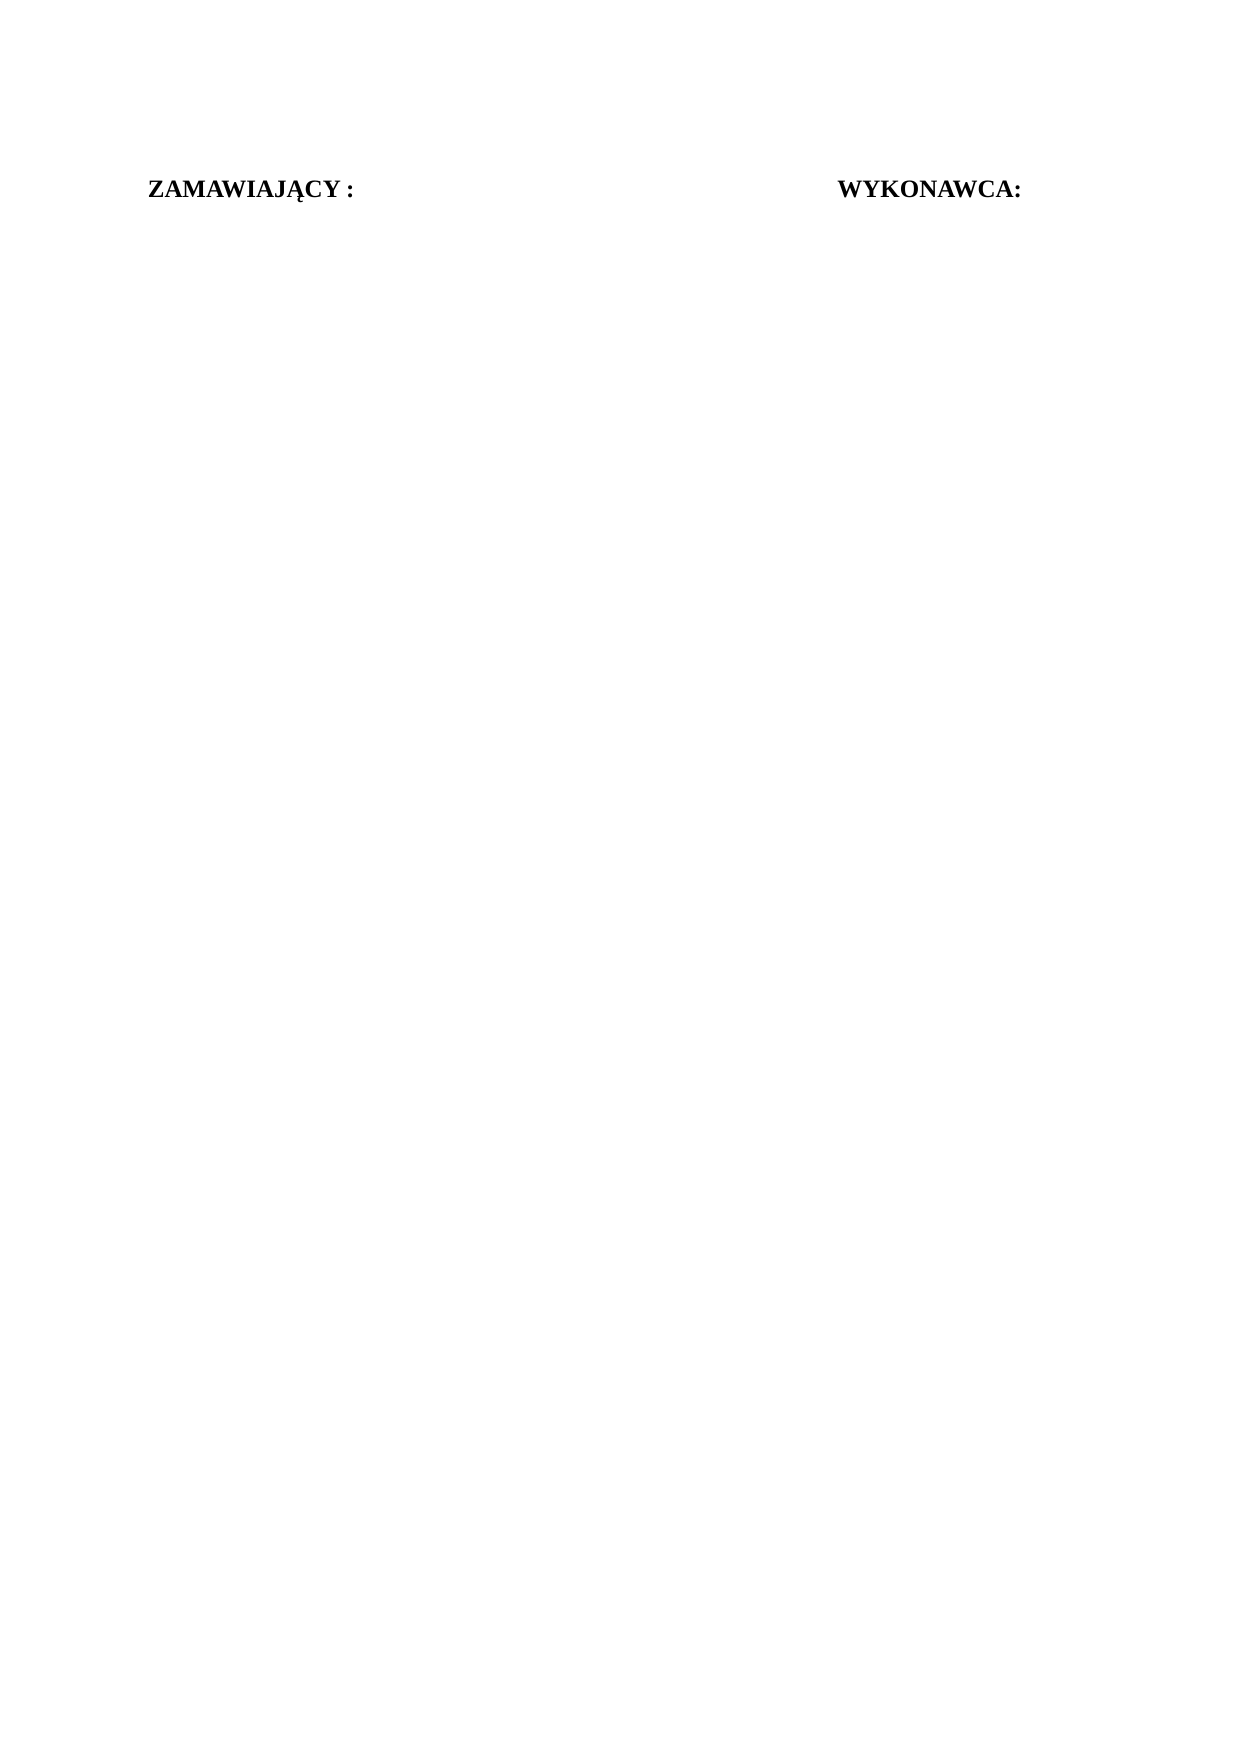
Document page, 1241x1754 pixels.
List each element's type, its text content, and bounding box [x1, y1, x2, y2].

text ZAMAWIAJĄCY : WYKONAWCA: [148, 174, 1093, 203]
